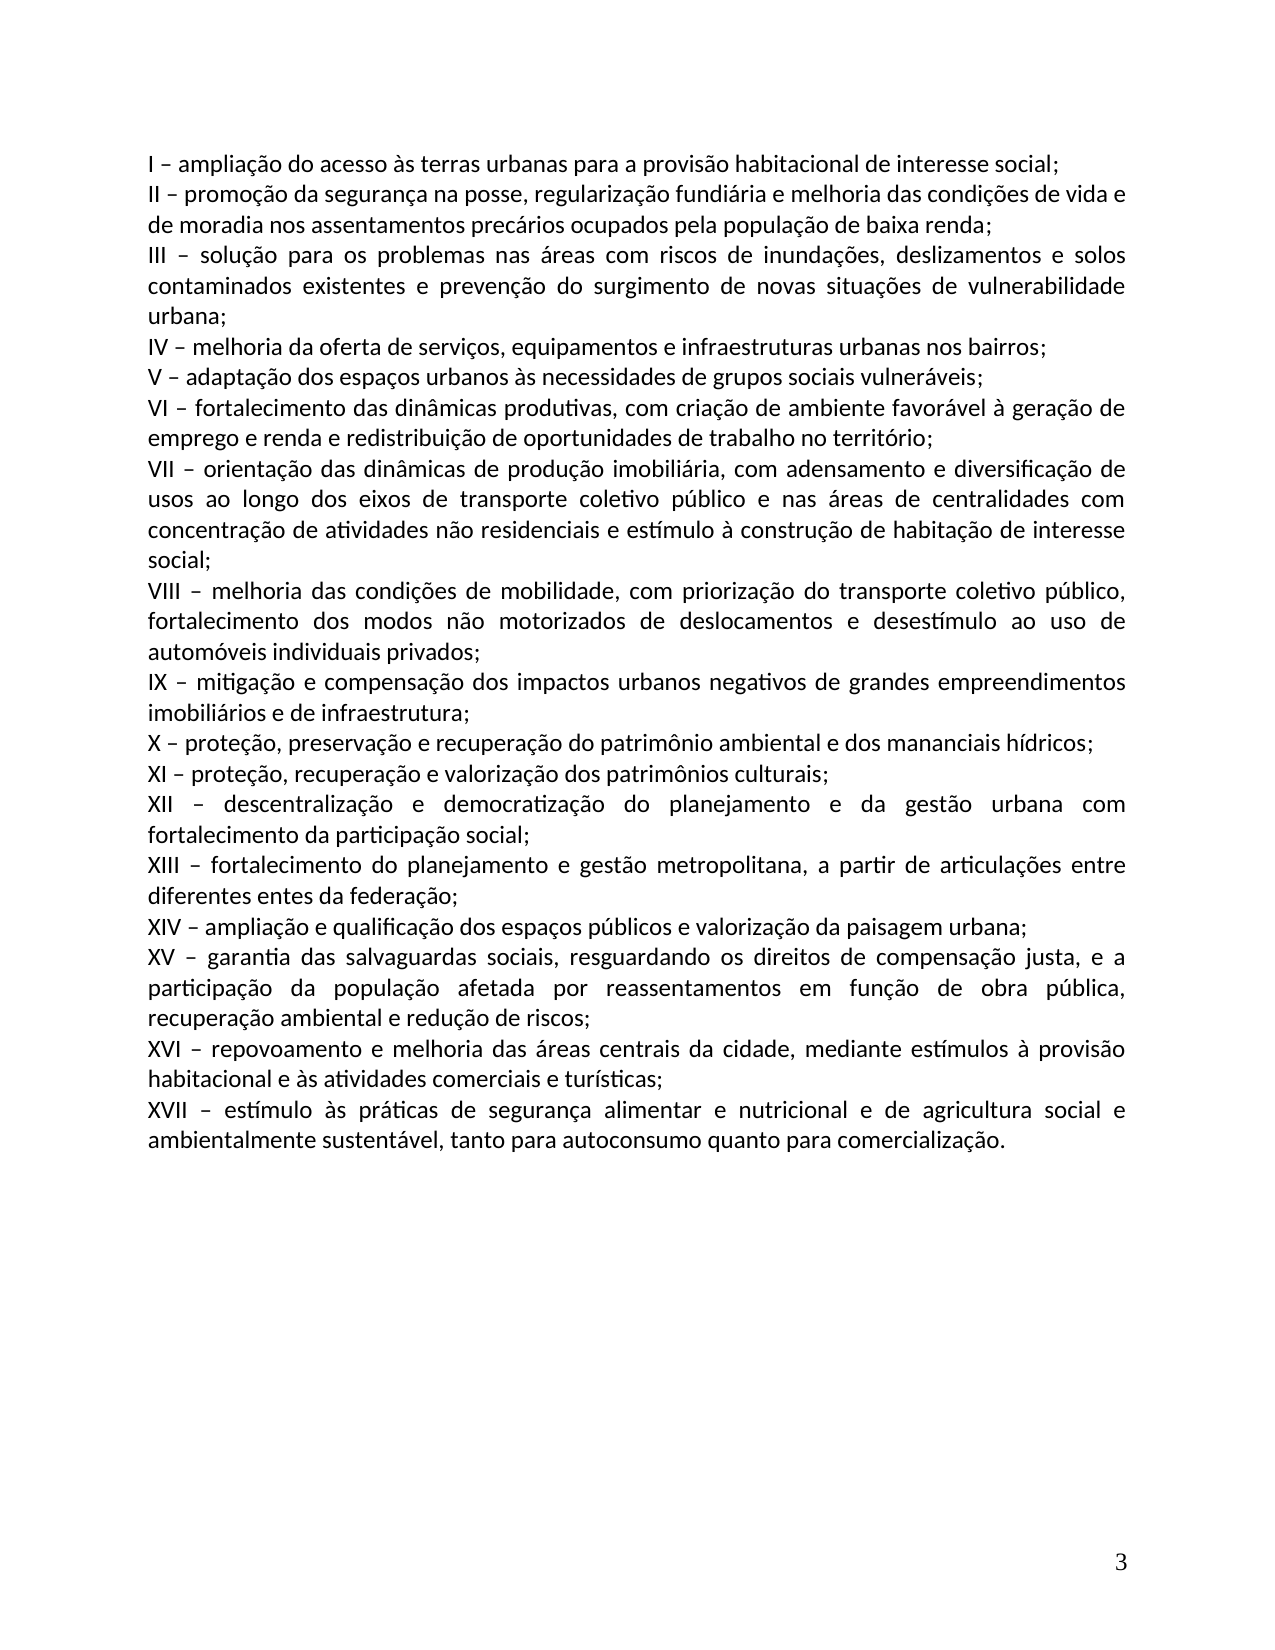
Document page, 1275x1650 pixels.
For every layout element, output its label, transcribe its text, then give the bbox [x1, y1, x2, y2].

text XV – garantia das salvaguardas sociais, resguardando os direitos de compensação justa, e a participação da população afetada por reassentamentos em função de obra pública, recuperação ambiental e redução de riscos; [148, 941, 1127, 1033]
text IX – mitigação e compensação dos impactos urbanos negativos de grandes empreendimentos imobiliários e de infraestrutura; [148, 667, 1127, 728]
text XIII – fortalecimento do planejamento e gestão metropolitana, a partir de articulações entre diferentes entes da federação; [148, 850, 1127, 911]
text X – proteção, preservação e recuperação do patrimônio ambiental e dos mananciais hídricos; [148, 728, 1127, 758]
text VIII – melhoria das condições de mobilidade, com priorização do transporte coletivo público, fortalecimento dos modos não motorizados de deslocamentos e desestímulo ao uso de automóveis individuais privados; [148, 575, 1127, 667]
text IV – melhoria da oferta de serviços, equipamentos e infraestruturas urbanas nos bairros; [148, 331, 1127, 361]
text III – solução para os problemas nas áreas com riscos de inundações, deslizamentos e solos contaminados existentes e prevenção do surgimento de novas situações de vulnerabilidade urbana; [148, 239, 1127, 331]
text XII – descentralização e democratização do planejamento e da gestão urbana com fortalecimento da participação social; [148, 789, 1127, 850]
text VII – orientação das dinâmicas de produção imobiliária, com adensamento e diversificação de usos ao longo dos eixos de transporte coletivo público e nas áreas de centralidades com concentração de atividades não residenciais e estímulo à construção de habitação de interesse social; [148, 453, 1127, 575]
text II – promoção da segurança na posse, regularização fundiária e melhoria das condições de vida e de moradia nos assentamentos precários ocupados pela população de baixa renda; [148, 178, 1127, 239]
text XVII – estímulo às práticas de segurança alimentar e nutricional e de agricultura social e ambientalmente sustentável, tanto para autoconsumo quanto para comercialização. [148, 1094, 1127, 1155]
text XIV – ampliação e qualificação dos espaços públicos e valorização da paisagem urbana; [148, 911, 1127, 941]
text V – adaptação dos espaços urbanos às necessidades de grupos sociais vulneráveis; [148, 361, 1127, 392]
text XI – proteção, recuperação e valorização dos patrimônios culturais; [148, 758, 1127, 789]
text I – ampliação do acesso às terras urbanas para a provisão habitacional de interesse social; [148, 148, 1127, 178]
text XVI – repovoamento e melhoria das áreas centrais da cidade, mediante estímulos à provisão habitacional e às atividades comerciais e turísticas; [148, 1033, 1127, 1094]
text VI – fortalecimento das dinâmicas produtivas, com criação de ambiente favorável à geração de emprego e renda e redistribuição de oportunidades de trabalho no território; [148, 392, 1127, 453]
